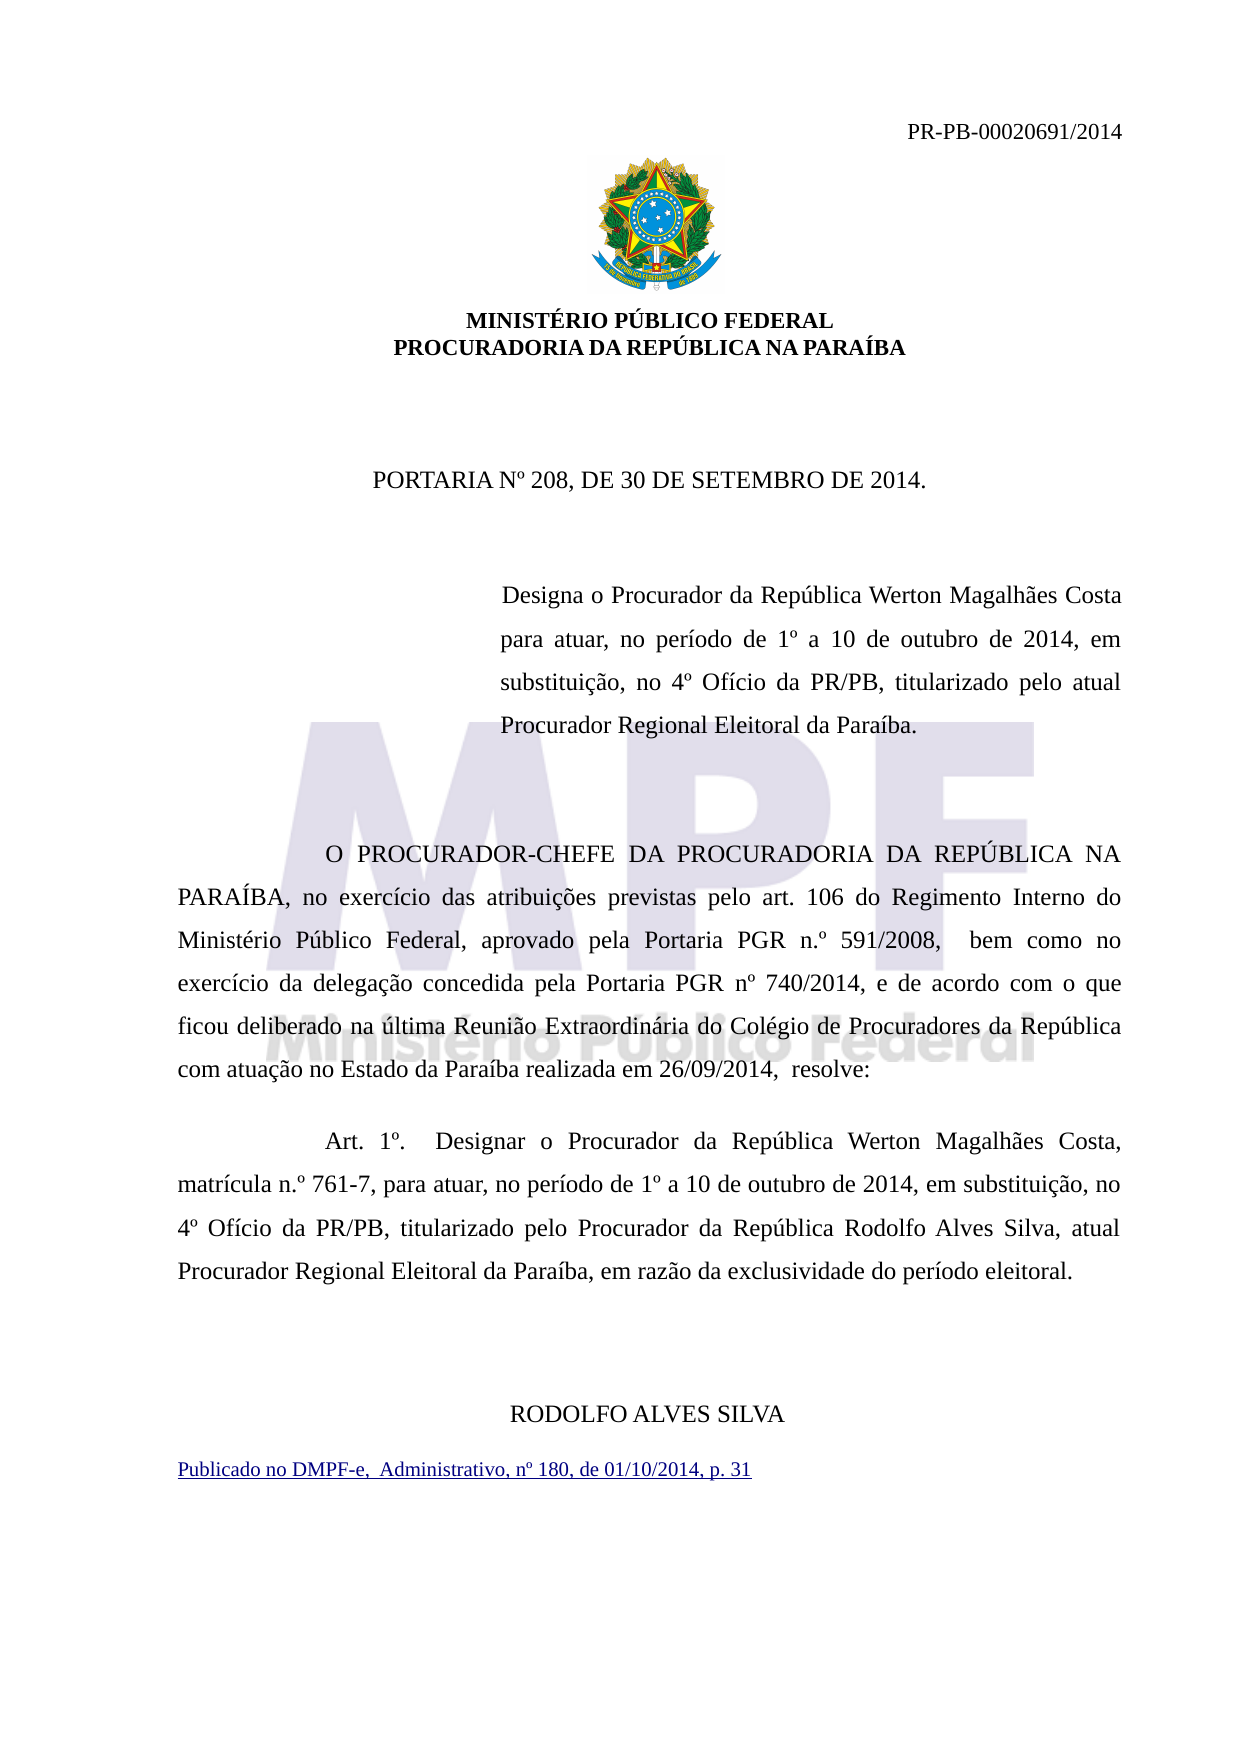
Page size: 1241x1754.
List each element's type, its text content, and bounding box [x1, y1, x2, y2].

text PR-PB-00020691/2014 [177, 118, 1122, 144]
picture [587, 155, 726, 294]
text PORTARIA Nº 208, DE 30 DE SETEMBRO DE 2014. [177, 466, 1122, 494]
text Art. 1º. Designar o Procurador da República Werton Magalhães Costa, matrícula n.º 761-7, para atuar, no período de 1º a 10 de outubro de 2014, em substituição, no 4º Ofício da PR/PB, titularizado pelo Procurador da República Rodolfo Alves Silva, atual Procurador Regional Eleitoral da Paraíba, em razão da exclusividade do período eleitoral. [177, 1126, 1122, 1284]
picture [266, 722, 1034, 839]
text Publicado no DMPF-e, Administrativo, nº 180, de 01/10/2014, p. 31 [177, 1457, 1122, 1481]
text RODOLFO ALVES SILVA [177, 1399, 1122, 1428]
text PROCURADORIA DA REPÚBLICA NA PARAÍBA [177, 334, 1122, 360]
text Designa o Procurador da República Werton Magalhães Costa para atuar, no período de 1º a 10 de outubro de 2014, em substituição, no 4º Ofício da PR/PB, titularizado pelo atual Procurador Regional Eleitoral da Paraíba. [500, 581, 1122, 739]
text O PROCURADOR-CHEFE DA PROCURADORIA DA REPÚBLICA NA PARAÍBA, no exercício das atribuições previstas pelo art. 106 do Regimento Interno do Ministério Público Federal, aprovado pela Portaria PGR n.º 591/2008, bem como no exercício da delegação concedida pela Portaria PGR nº 740/2014, e de acordo com o que ficou deliberado na última Reunião Extraordinária do Colégio de Procuradores da República com atuação no Estado da Paraíba realizada em 26/09/2014, resolve: [177, 839, 1122, 1083]
text MINISTÉRIO PÚBLICO FEDERAL [177, 307, 1122, 334]
